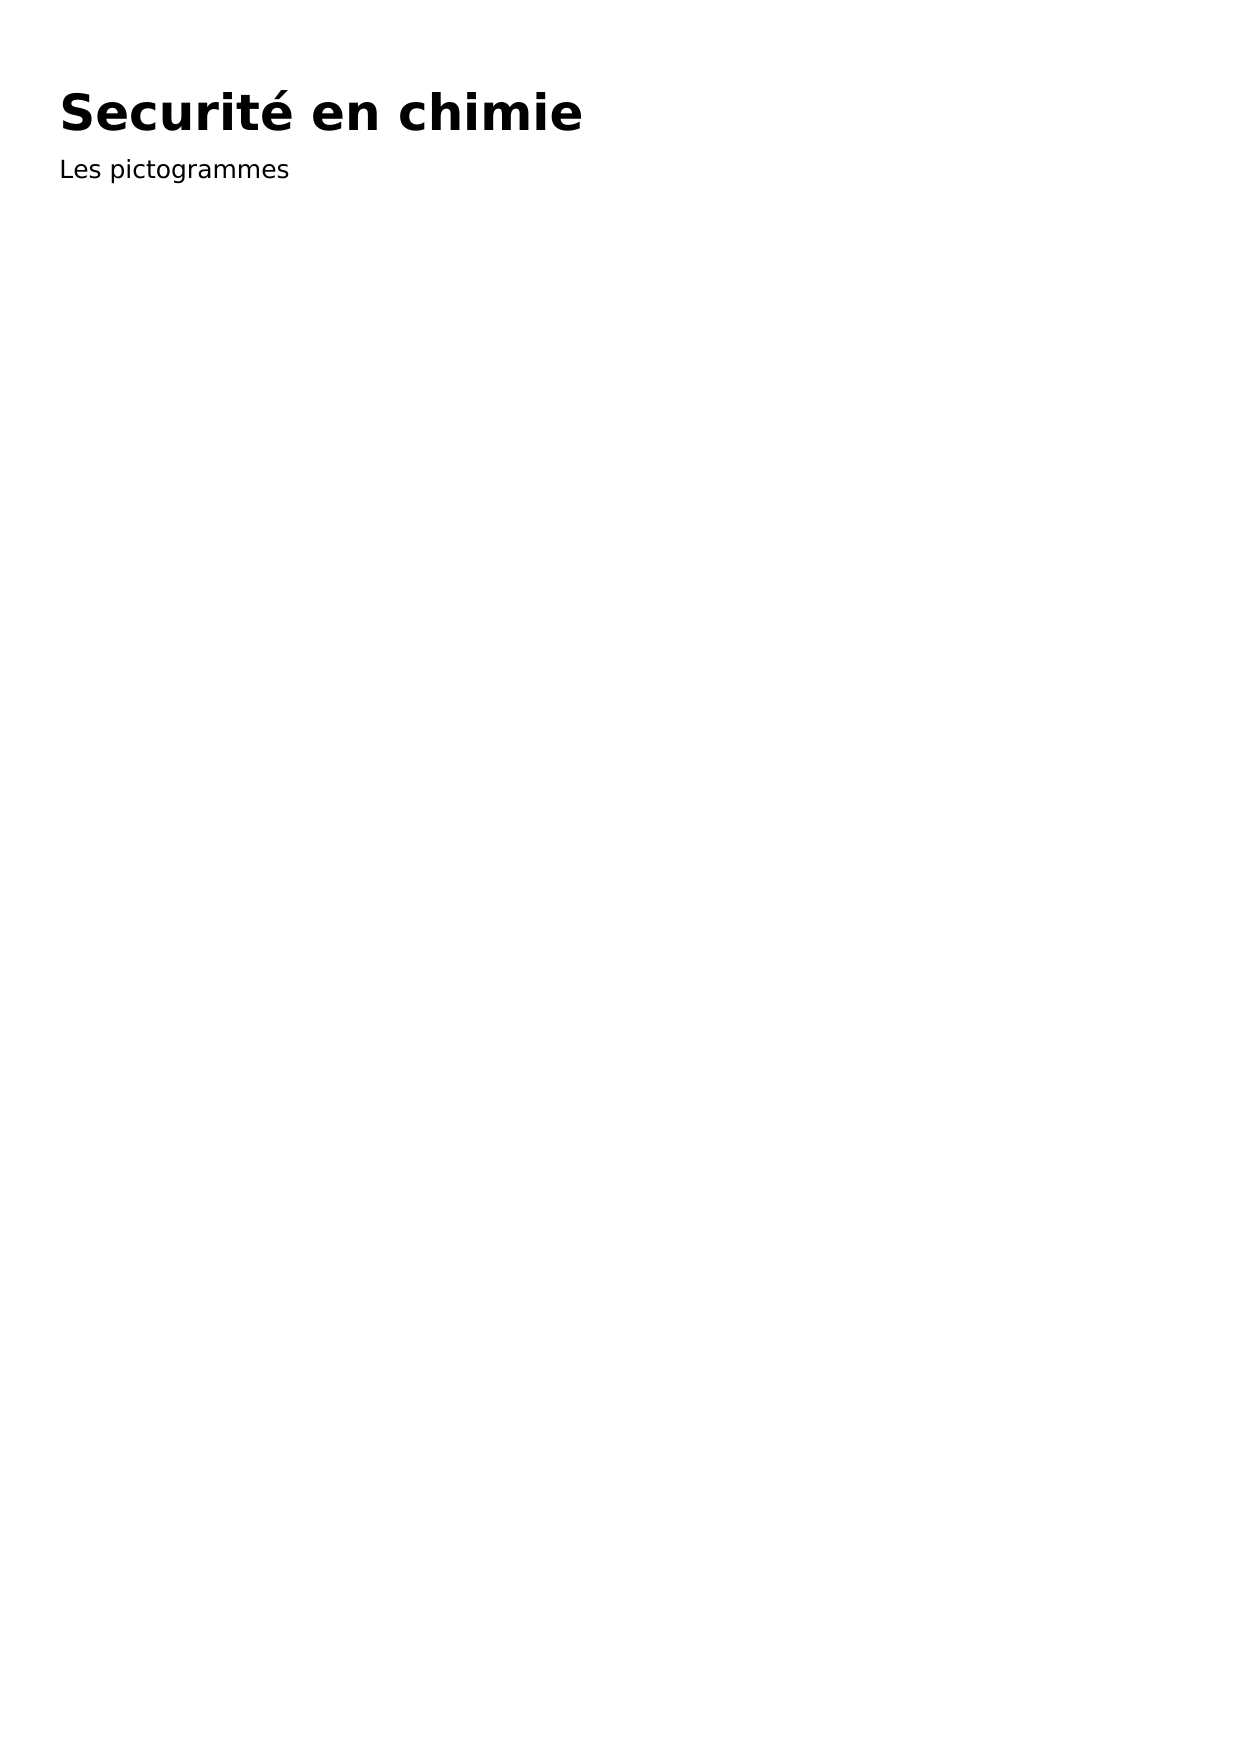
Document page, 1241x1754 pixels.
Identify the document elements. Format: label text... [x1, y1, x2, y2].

text Les pictogrammes [59, 155, 1181, 184]
subtitle Securité en chimie [59, 84, 1181, 142]
